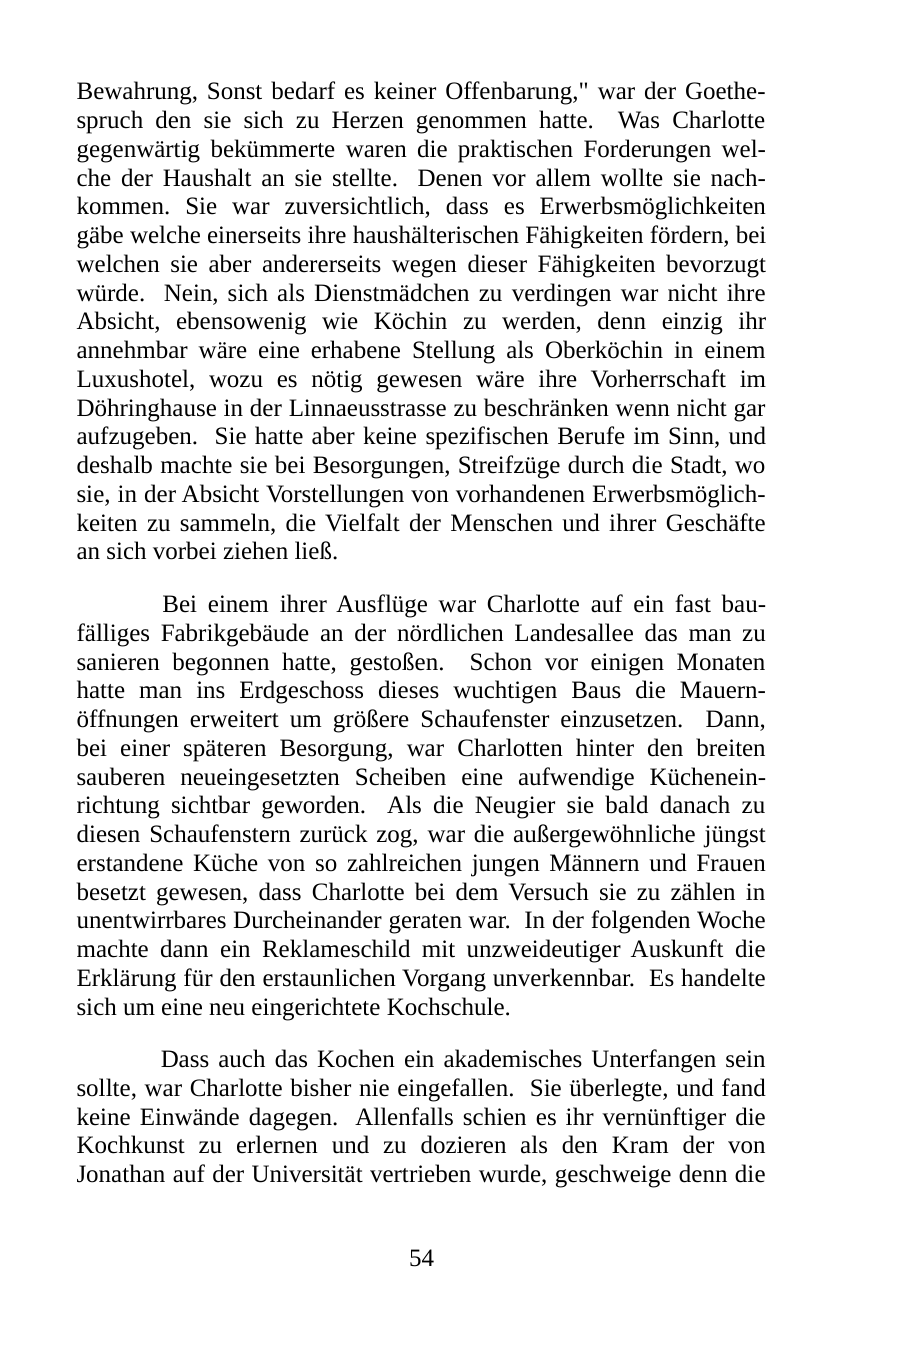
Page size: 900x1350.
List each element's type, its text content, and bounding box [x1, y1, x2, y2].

text Bewahrung, Sonst bedarf es keiner Offenbarung," war der Goethe-spruch den sie sich zu Herzen genommen hatte. Was Charlotte gegenwärtig bekümmerte waren die praktischen Forderungen wel-che der Haushalt an sie stellte. Denen vor allem wollte sie nach-kommen. Sie war zuversichtlich, dass es Erwerbsmöglichkeiten gäbe welche einerseits ihre haushälterischen Fähigkeiten fördern, bei welchen sie aber andererseits wegen dieser Fähigkeiten bevorzugt würde. Nein, sich als Dienstmädchen zu verdingen war nicht ihre Absicht, ebensowenig wie Köchin zu werden, denn einzig ihr annehmbar wäre eine erhabene Stellung als Oberköchin in einem Luxushotel, wozu es nötig gewesen wäre ihre Vorherrschaft im Döhringhause in der Linnaeusstrasse zu beschränken wenn nicht gar aufzugeben. Sie hatte aber keine spezifischen Berufe im Sinn, und deshalb machte sie bei Besorgungen, Streifzüge durch die Stadt, wo sie, in der Absicht Vorstellungen von vorhandenen Erwerbsmöglich-keiten zu sammeln, die Vielfalt der Menschen und ihrer Geschäfte an sich vorbei ziehen ließ. [76, 76, 766, 565]
text Bei einem ihrer Ausflüge war Charlotte auf ein fast bau-fälliges Fabrikgebäude an der nördlichen Landesallee das man zu sanieren begonnen hatte, gestoßen. Schon vor einigen Monaten hatte man ins Erdgeschoss dieses wuchtigen Baus die Mauern-öffnungen erweitert um größere Schaufenster einzusetzen. Dann, bei einer späteren Besorgung, war Charlotten hinter den breiten sauberen neueingesetzten Scheiben eine aufwendige Küchenein-richtung sichtbar geworden. Als die Neugier sie bald danach zu diesen Schaufenstern zurück zog, war die außergewöhnliche jüngst erstandene Küche von so zahlreichen jungen Männern und Frauen besetzt gewesen, dass Charlotte bei dem Versuch sie zu zählen in unentwirrbares Durcheinander geraten war. In der folgenden Woche machte dann ein Reklameschild mit unzweideutiger Auskunft die Erklärung für den erstaunlichen Vorgang unverkennbar. Es handelte sich um eine neu eingerichtete Kochschule. [76, 589, 766, 1020]
text Dass auch das Kochen ein akademisches Unterfangen sein sollte, war Charlotte bisher nie eingefallen. Sie überlegte, und fand keine Einwände dagegen. Allenfalls schien es ihr vernünftiger die Kochkunst zu erlernen und zu dozieren als den Kram der von Jonathan auf der Universität vertrieben wurde, geschweige denn die [76, 1044, 766, 1188]
